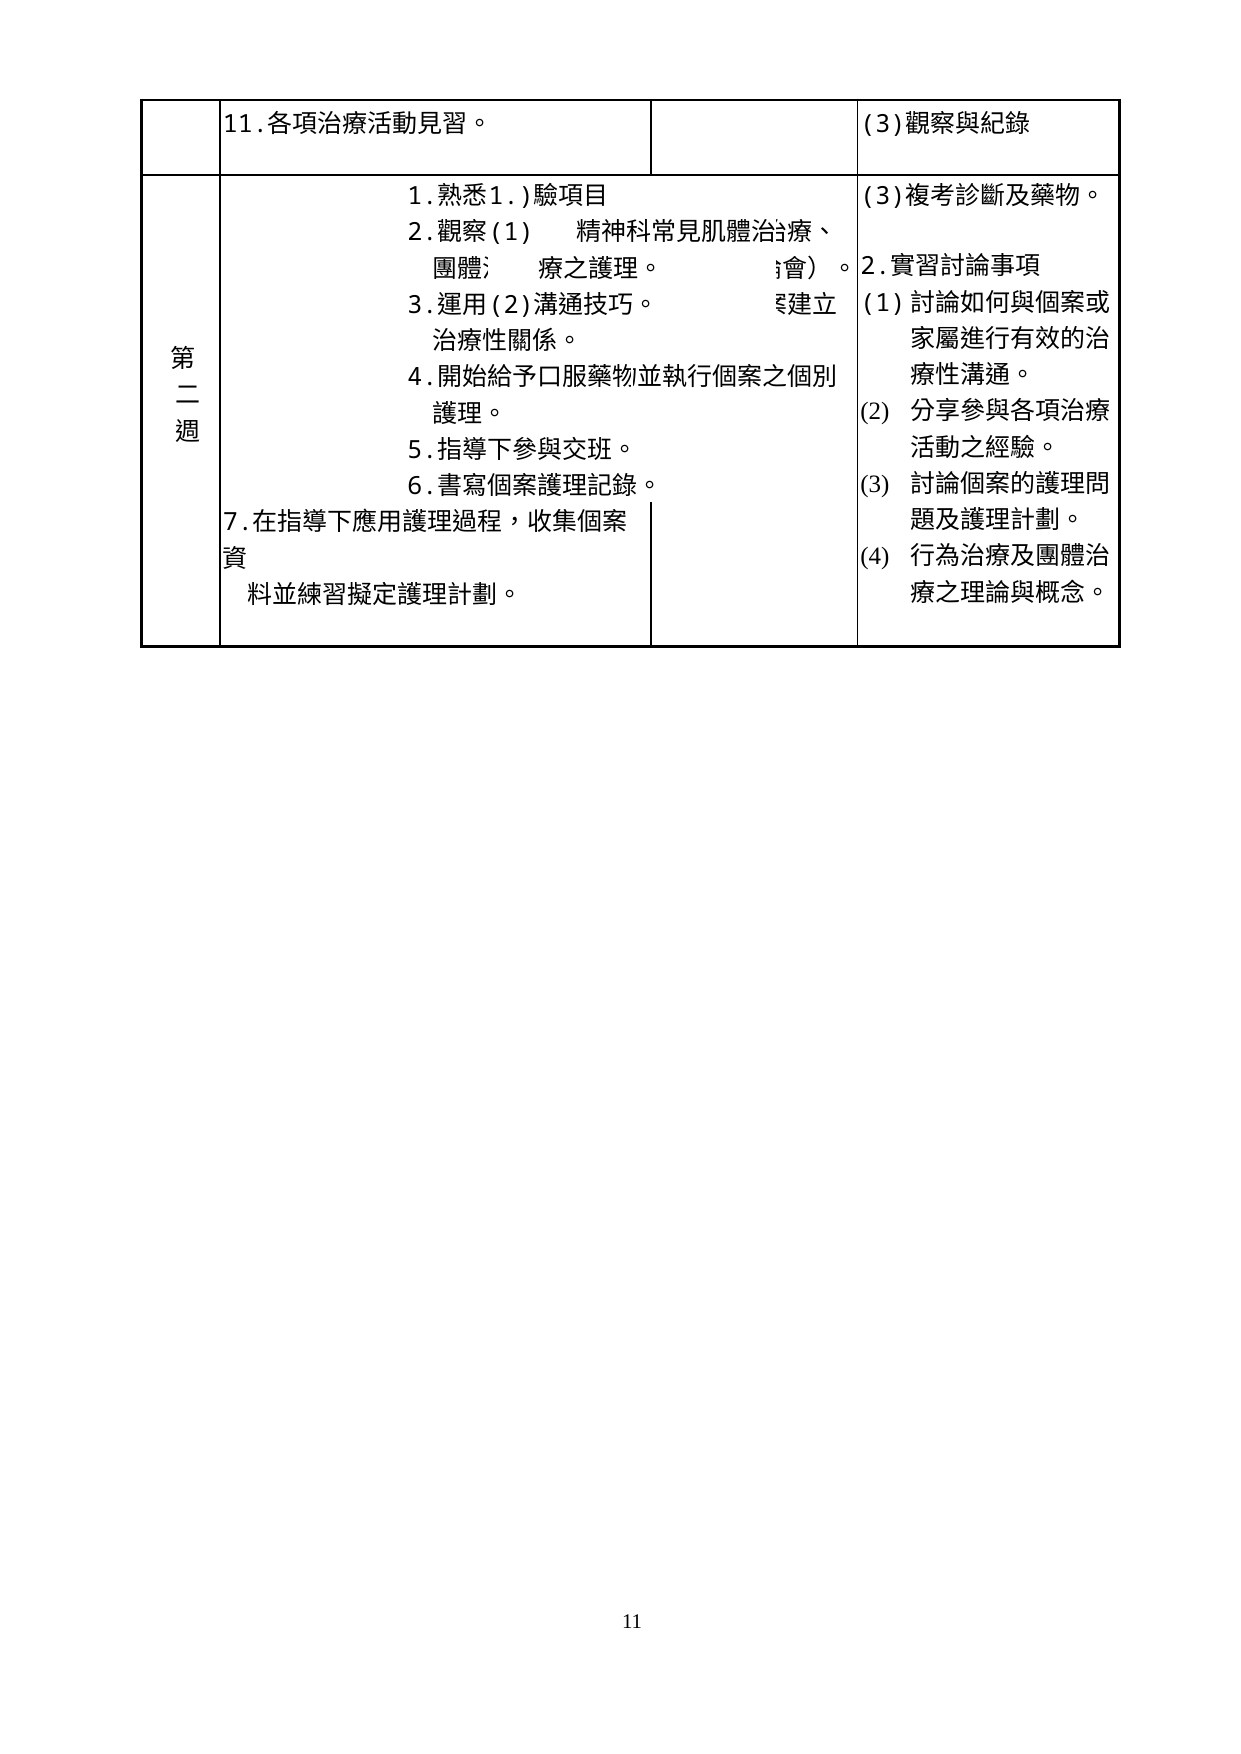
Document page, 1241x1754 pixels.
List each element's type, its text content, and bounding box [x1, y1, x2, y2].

table_cell [143, 101, 219, 174]
table_cell (3)複考診斷及藥物。 2.實習討論事項 討論如何與個案或家屬進行有效的治療性溝通。 分享參與各項治療活動之經驗。 討論個案的護理問題及護理計劃。 行為治療及團體治療之理論與概念。 [488, 176, 776, 321]
table_cell 第 二 週 [143, 176, 219, 645]
table_cell (3)複考診斷及藥物。 2.實習討論事項 討論如何與個案或家屬進行有效的治療性溝通。 分享參與各項治療活動之經驗。 討論個案的護理問題及護理計劃。 行為治療及團體治療之理論與概念。 [858, 176, 1118, 645]
table_cell 1.週心得報告。 (隔週交) 3.行為過程(溝通)實錄 [652, 502, 857, 645]
table_cell 1.週心得報告 （隔週交） [652, 101, 857, 174]
table_cell (3)觀察與紀錄 [858, 101, 1118, 174]
table_cell 7.在指導下應用護理過程，收集個案資 料並練習擬定護理計劃。 [221, 176, 857, 645]
table_cell 11.各項治療活動見習。 [221, 101, 650, 174]
